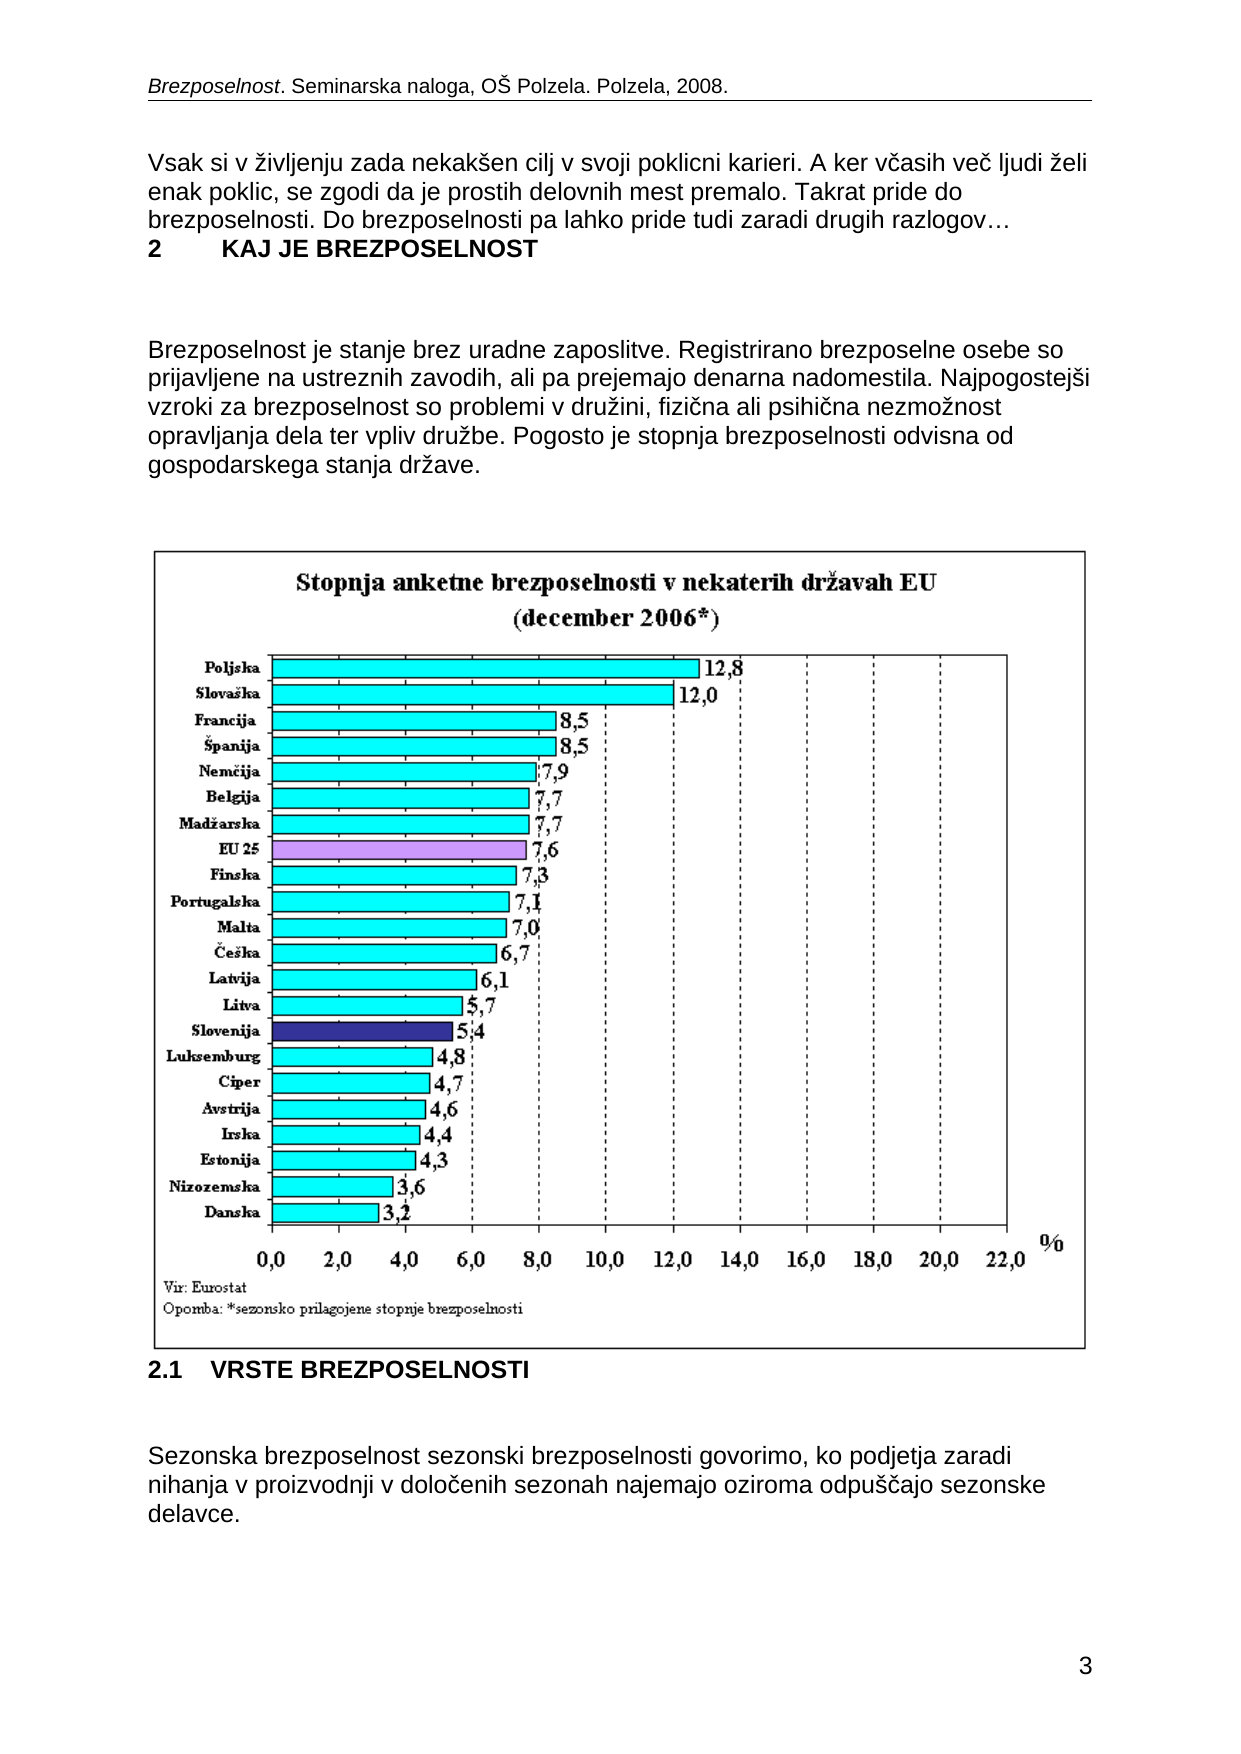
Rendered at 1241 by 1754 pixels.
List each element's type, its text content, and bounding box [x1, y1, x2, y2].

picture [147, 544, 1093, 1355]
subtitle 2 KAJ JE BREZPOSELNOST [148, 234, 1092, 263]
text Brezposelnost je stanje brez uradne zaposlitve. Registrirano brezposelne osebe so prijavljene na ustreznih zavodih, ali pa prejemajo denarna nadomestila. Najpogostejši vzroki za brezposelnost so problemi v družini, fizična ali psihična nezmožnost opravljanja dela ter vpliv družbe. Pogosto je stopnja brezposelnosti odvisna od gospodarskega stanja države. [148, 334, 1092, 478]
subtitle 2.1 VRSTE BREZPOSELNOSTI [148, 1355, 1092, 1384]
subtitle Vsak si v življenju zada nekakšen cilj v svoji poklicni karieri. A ker včasih več ljudi želi enak poklic, se zgodi da je prostih delovnih mest premalo. Takrat pride do brezposelnosti. Do brezposelnosti pa lahko pride tudi zaradi drugih razlogov… [148, 148, 1092, 234]
text Sezonska brezposelnost sezonski brezposelnosti govorimo, ko podjetja zaradi nihanja v proizvodnji v določenih sezonah najemajo oziroma odpuščajo sezonske delavce. [148, 1441, 1092, 1527]
